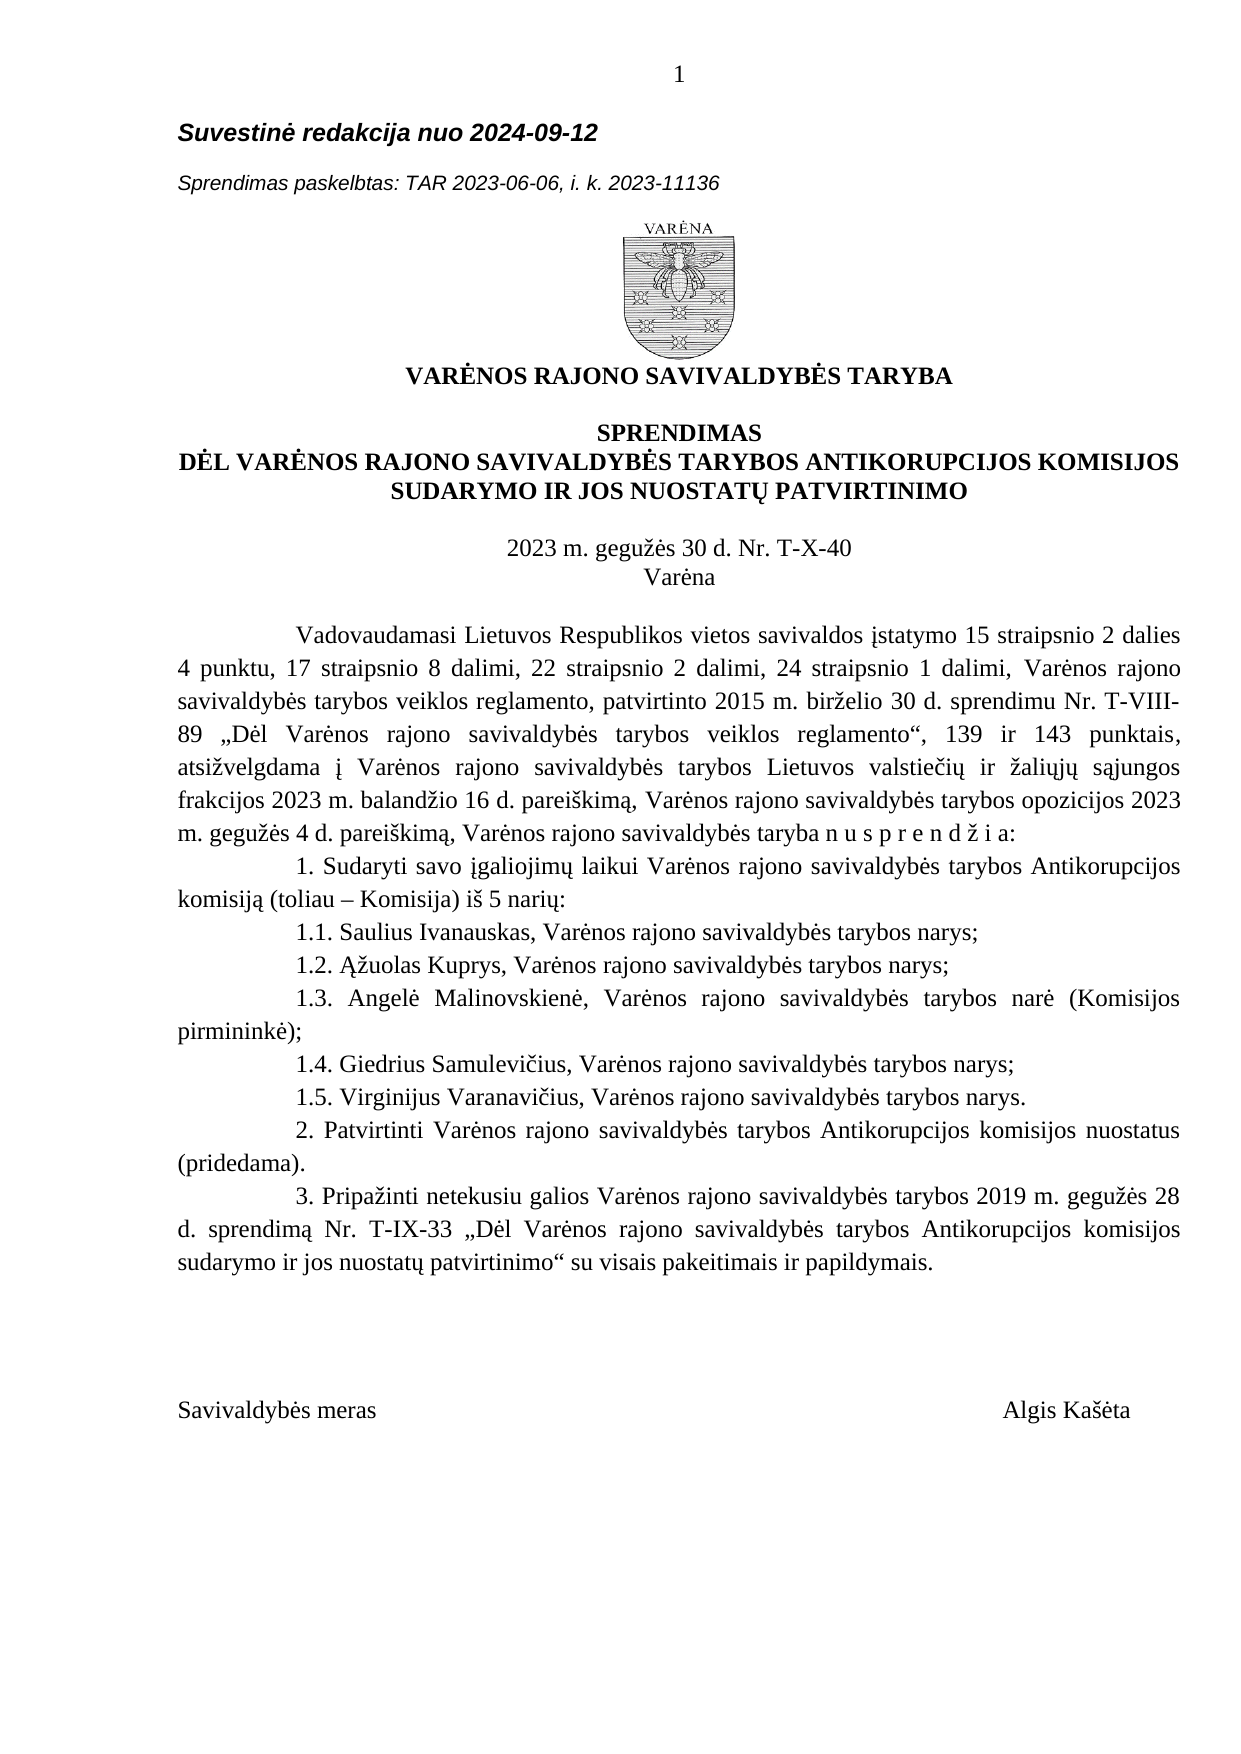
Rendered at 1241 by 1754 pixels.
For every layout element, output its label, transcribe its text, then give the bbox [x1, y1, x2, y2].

text 1.4. Giedrius Samulevičius, Varėnos rajono savivaldybės tarybos narys; [177, 1049, 1181, 1078]
text Vadovaudamasi Lietuvos Respublikos vietos savivaldos įstatymo 15 straipsnio 2 dalies 4 punktu, 17 straipsnio 8 dalimi, 22 straipsnio 2 dalimi, 24 straipsnio 1 dalimi, Varėnos rajono savivaldybės tarybos veiklos reglamento, patvirtinto 2015 m. birželio 30 d. sprendimu Nr. T-VIII-89 „Dėl Varėnos rajono savivaldybės tarybos veiklos reglamento“, 139 ir 143 punktais, atsižvelgdama į Varėnos rajono savivaldybės tarybos Lietuvos valstiečių ir žaliųjų sąjungos frakcijos 2023 m. balandžio 16 d. pareiškimą, Varėnos rajono savivaldybės tarybos opozicijos 2023 m. gegužės 4 d. pareiškimą, Varėnos rajono savivaldybės taryba n u s p r e n d ž i a: [177, 620, 1181, 847]
text VARĖNOS RAJONO SAVIVALDYBĖS TARYBA [177, 361, 1181, 390]
text 2. Patvirtinti Varėnos rajono savivaldybės tarybos Antikorupcijos komisijos nuostatus (pridedama). [177, 1115, 1181, 1177]
text 1.3. Angelė Malinovskienė, Varėnos rajono savivaldybės tarybos narė (Komisijos pirmininkė); [177, 983, 1181, 1045]
text 1. Sudaryti savo įgaliojimų laikui Varėnos rajono savivaldybės tarybos Antikorupcijos komisiją (toliau – Komisija) iš 5 narių: [177, 851, 1181, 913]
text Sprendimas paskelbtas: TAR 2023-06-06, i. k. 2023-11136 [177, 171, 1181, 195]
text DĖL VARĖNOS RAJONO SAVIVALDYBĖS TARYBOS ANTIKORUPCIJOS KOMISIJOS SUDARYMO IR JOS NUOSTATŲ PATVIRTINIMO [177, 447, 1181, 505]
text 1.1. Saulius Ivanauskas, Varėnos rajono savivaldybės tarybos narys; [177, 917, 1181, 946]
text 3. Pripažinti netekusiu galios Varėnos rajono savivaldybės tarybos 2019 m. gegužės 28 d. sprendimą Nr. T-IX-33 „Dėl Varėnos rajono savivaldybės tarybos Antikorupcijos komisijos sudarymo ir jos nuostatų patvirtinimo“ su visais pakeitimais ir papildymais. [177, 1181, 1181, 1276]
text 1.5. Virginijus Varanavičius, Varėnos rajono savivaldybės tarybos narys. [177, 1082, 1181, 1111]
text Savivaldybės meras Algis Kašėta [177, 1395, 1181, 1424]
text Suvestinė redakcija nuo 2024-09-12 [177, 118, 1181, 147]
text 1.2. Ąžuolas Kuprys, Varėnos rajono savivaldybės tarybos narys; [177, 950, 1181, 979]
text 2023 m. gegužės 30 d. Nr. T-X-40 [177, 533, 1181, 562]
text Varėna [177, 562, 1181, 591]
text SPRENDIMAS [177, 418, 1181, 447]
